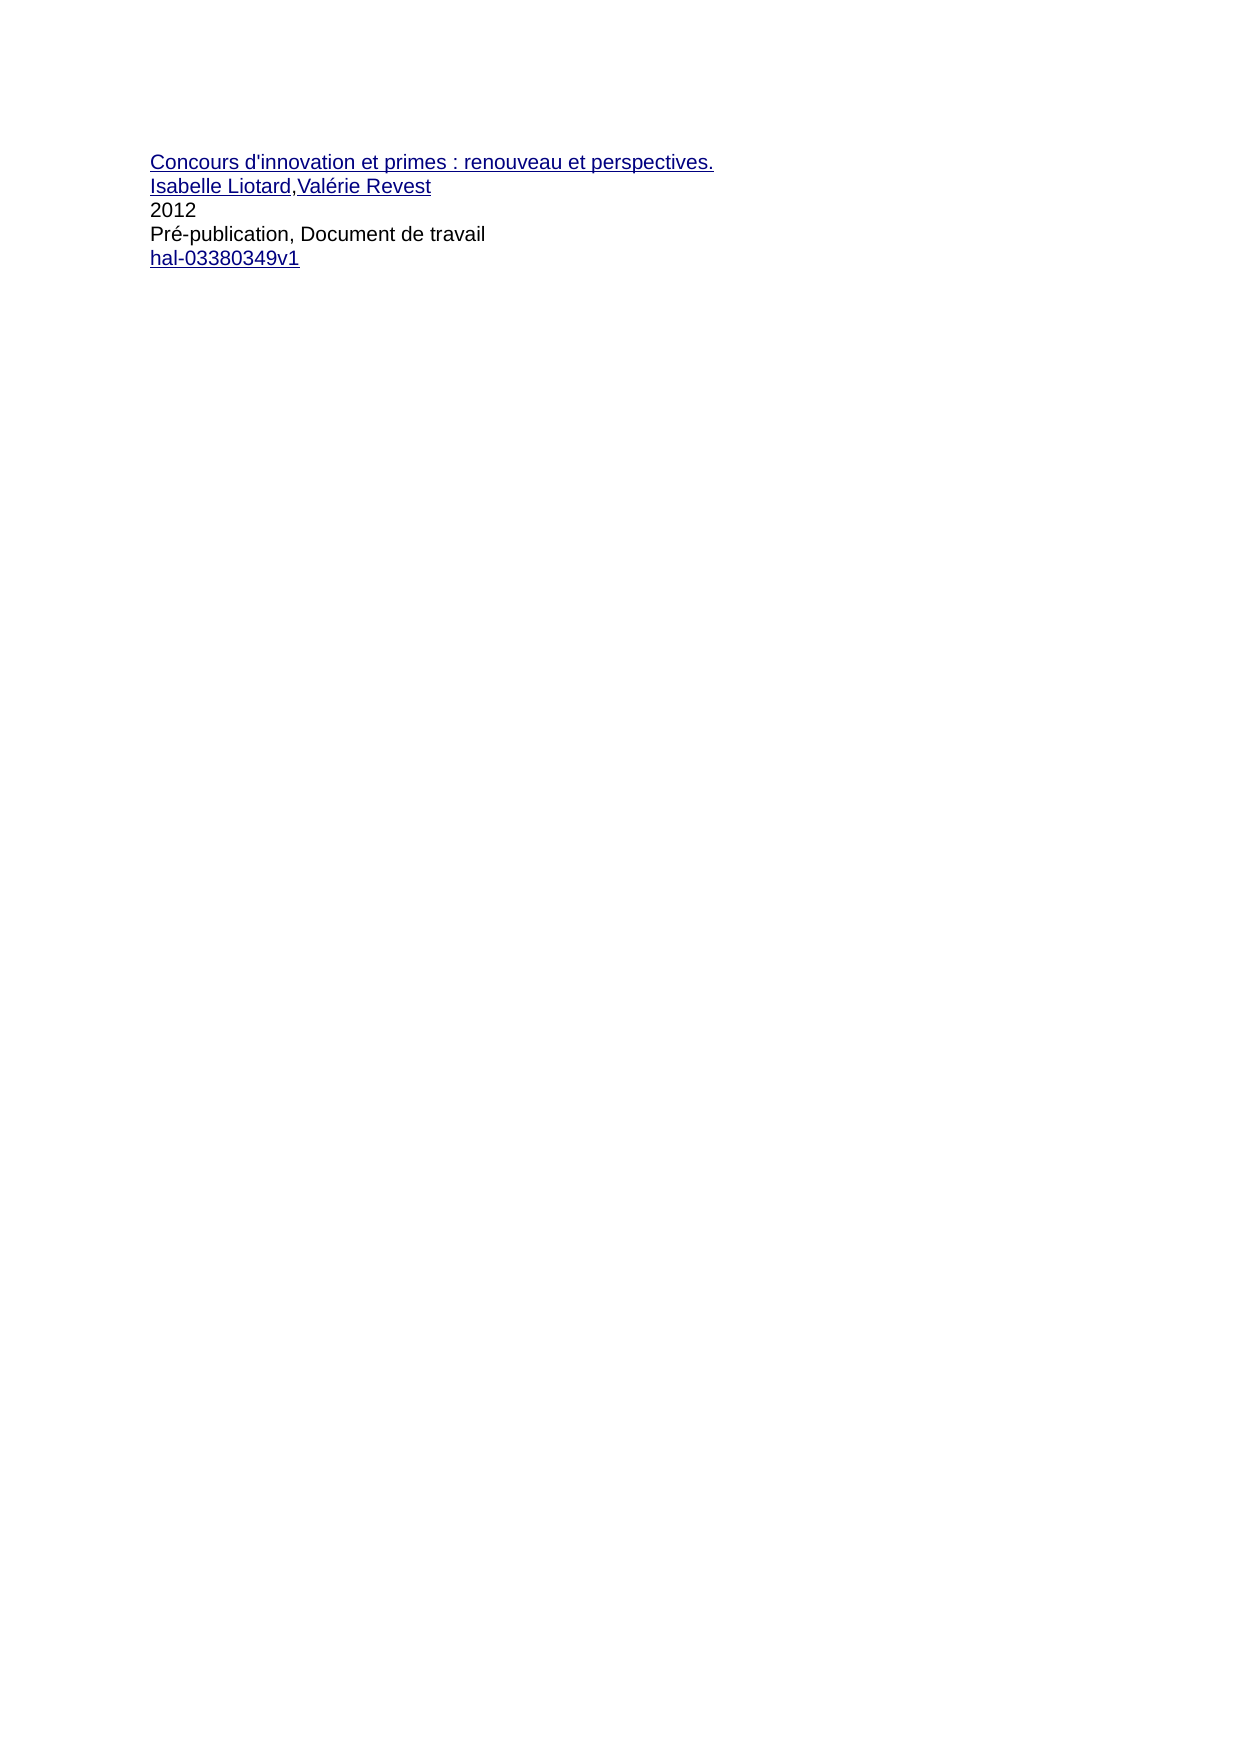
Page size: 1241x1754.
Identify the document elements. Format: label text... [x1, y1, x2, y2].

table_cell Concours d'innovation et primes : renouveau et perspectives. Isabelle Liotard,Valérie Revest 2012 Pré-publication, Document de travail hal-03380349v1 [150, 150, 1090, 270]
